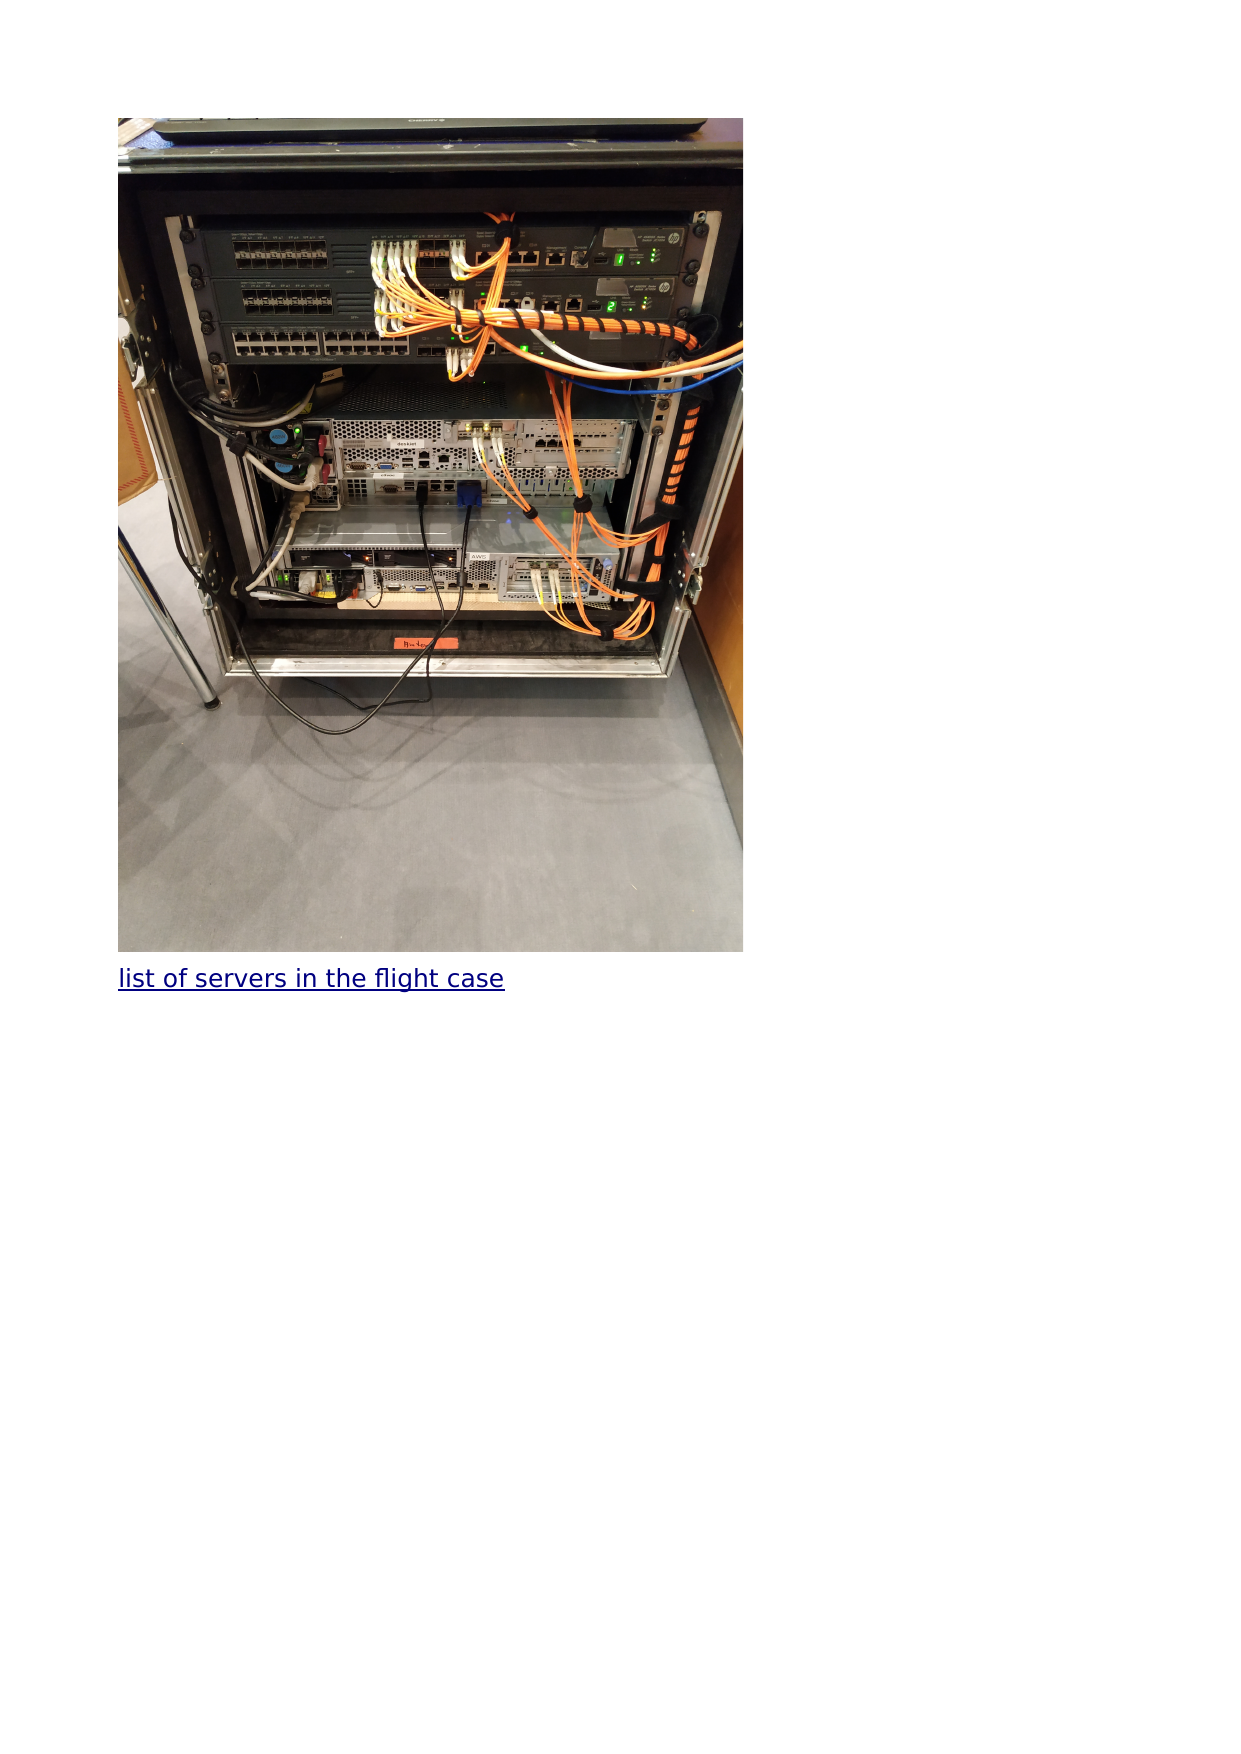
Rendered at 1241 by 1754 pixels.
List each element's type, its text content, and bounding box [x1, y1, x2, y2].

text list of servers in the flight case [118, 964, 1122, 993]
picture [118, 118, 744, 952]
